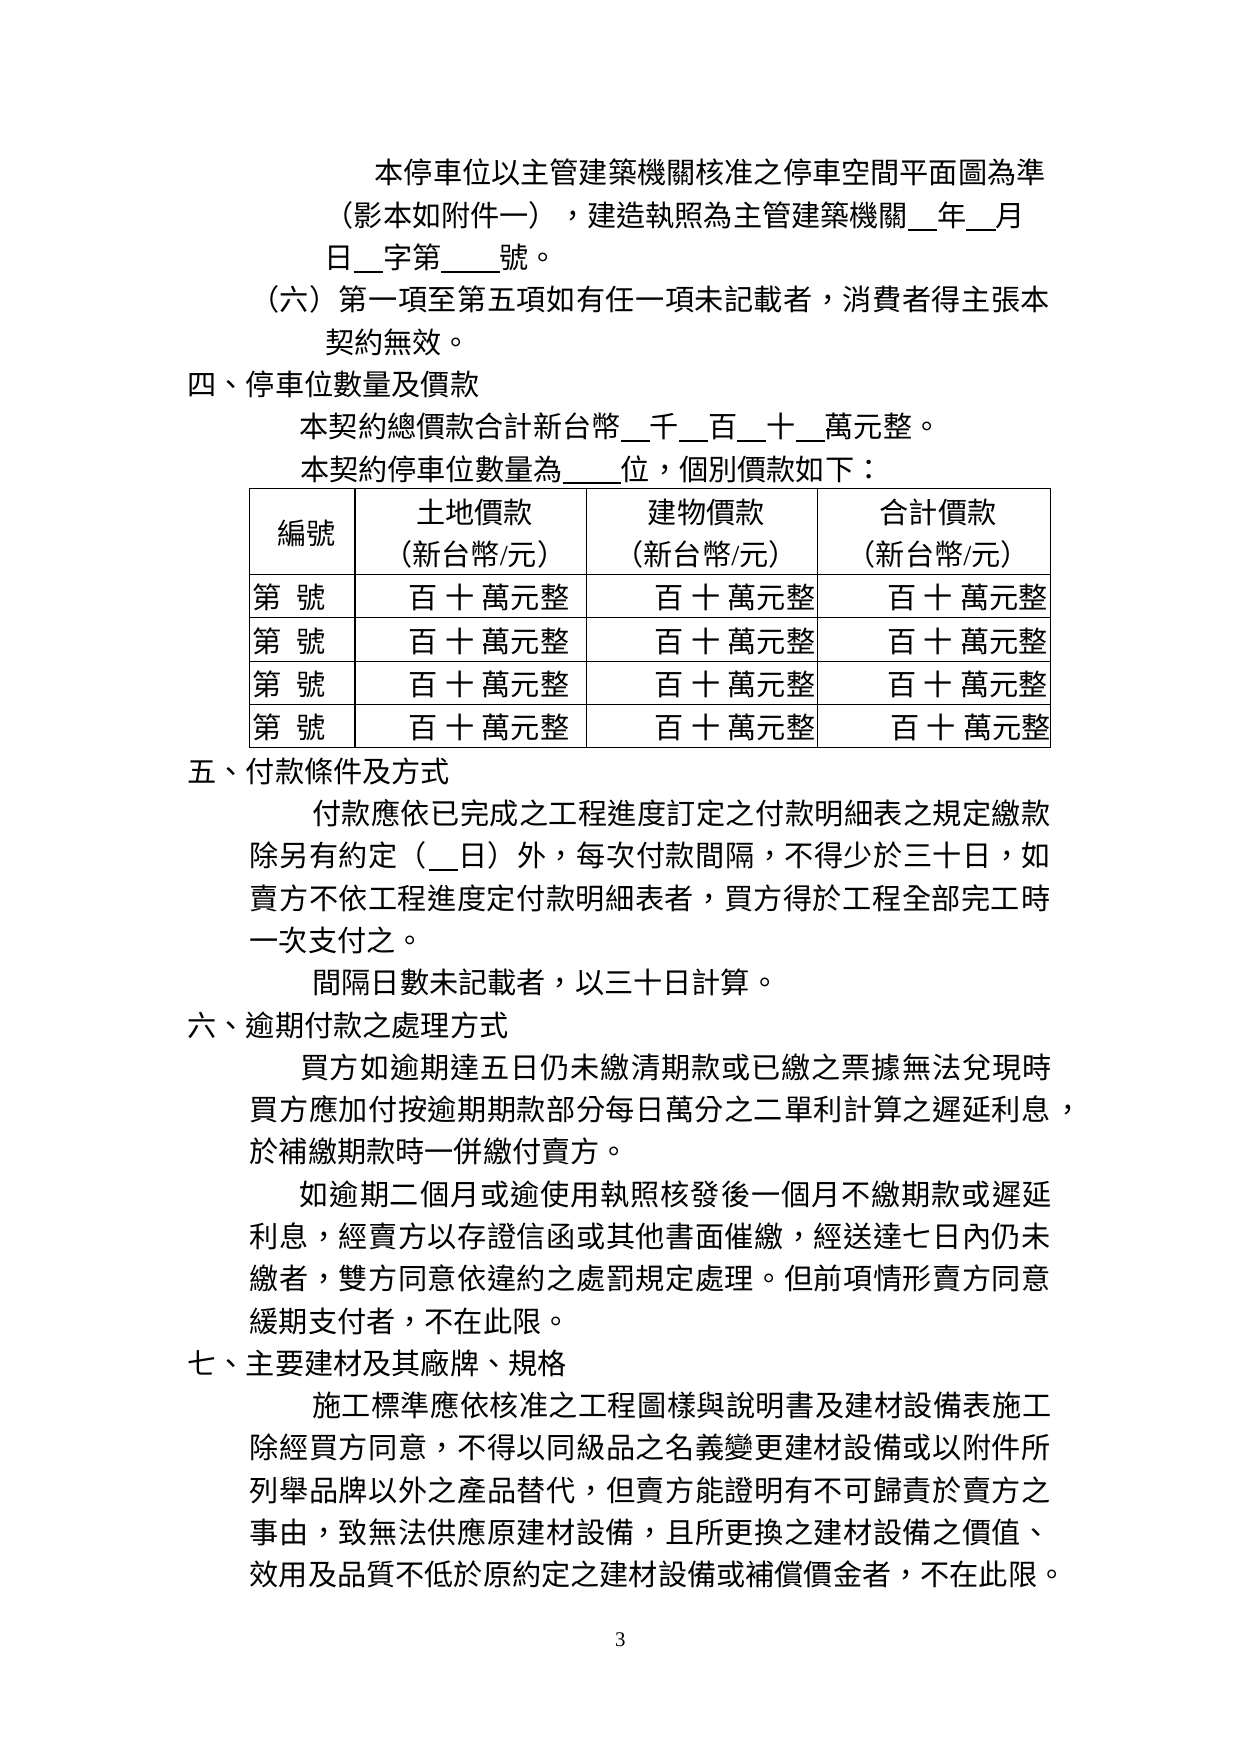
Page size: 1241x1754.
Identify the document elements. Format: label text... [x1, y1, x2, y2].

text 如逾期二個月或逾使用執照核發後一個月不繳期款或遲延利息，經賣方以存證信函或其他書面催繳，經送達七日內仍未繳者，雙方同意依違約之處罰規定處理。但前項情形賣方同意緩期支付者，不在此限。 [249, 1171, 1053, 1340]
table_cell 百 十 萬元整 [356, 705, 586, 747]
table_cell 百 十 萬元整 [587, 705, 817, 747]
text 付款應依已完成之工程進度訂定之付款明細表之規定繳款，除另有約定（ 日）外，每次付款間隔，不得少於三十日，如賣方不依工程進度定付款明細表者，買方得於工程全部完工時一次支付之。 [249, 791, 1053, 960]
text 五、付款條件及方式 [187, 748, 1053, 791]
text 施工標準應依核准之工程圖樣與說明書及建材設備表施工，除經買方同意，不得以同級品之名義變更建材設備或以附件所列舉品牌以外之產品替代，但賣方能證明有不可歸責於賣方之事由，致無法供應原建材設備，且所更換之建材設備之價值、效用及品質不低於原約定之建材設備或補償價金者，不在此限。 [249, 1383, 1053, 1594]
table_cell 百 十 萬元整 [818, 618, 1050, 661]
table_cell 百 十 萬元整 [356, 575, 586, 617]
table_cell 百 十 萬元整 [356, 618, 586, 661]
table_cell 百 十 萬元整 [587, 575, 817, 617]
text 買方如逾期達五日仍未繳清期款或已繳之票據無法兌現時，買方應加付按逾期期款部分每日萬分之二單利計算之遲延利息，於補繳期款時一併繳付賣方。 [249, 1044, 1053, 1171]
table_cell 第 號 [250, 662, 354, 704]
table_cell 百 十 萬元整 [587, 662, 817, 704]
table_header 建物價款 （新台幣/元） [587, 489, 817, 574]
table_header 編號 [250, 489, 354, 574]
text 六、逾期付款之處理方式 [187, 1002, 1053, 1044]
table_cell 百 十 萬元整 [818, 575, 1050, 617]
text 七、主要建材及其廠牌、規格 [187, 1340, 1053, 1383]
table_cell 百 十 萬元整 [818, 705, 1050, 747]
table_cell 第 號 [250, 705, 354, 747]
text （六）第一項至第五項如有任一項未記載者，消費者得主張本契約無效。 [250, 277, 1053, 361]
text 本契約總價款合計新台幣 千 百 十 萬元整。 [212, 404, 1053, 446]
table_header 土地價款 （新台幣/元） [356, 489, 586, 574]
table_header 合計價款 （新台幣/元） [818, 489, 1050, 574]
text 四、停車位數量及價款 [187, 361, 1053, 404]
table_cell 第 號 [250, 575, 354, 617]
table_cell 第 號 [250, 618, 354, 661]
text 本停車位以主管建築機關核准之停車空間平面圖為準（影本如附件一），建造執照為主管建築機關 年 月 日 字第 號。 [324, 150, 1053, 277]
table_cell 百 十 萬元整 [356, 662, 586, 704]
table_cell 百 十 萬元整 [587, 618, 817, 661]
table_cell 百 十 萬元整 [818, 662, 1050, 704]
text 本契約停車位數量為 位，個別價款如下： [209, 446, 1053, 488]
text 間隔日數未記載者，以三十日計算。 [209, 960, 1053, 1002]
